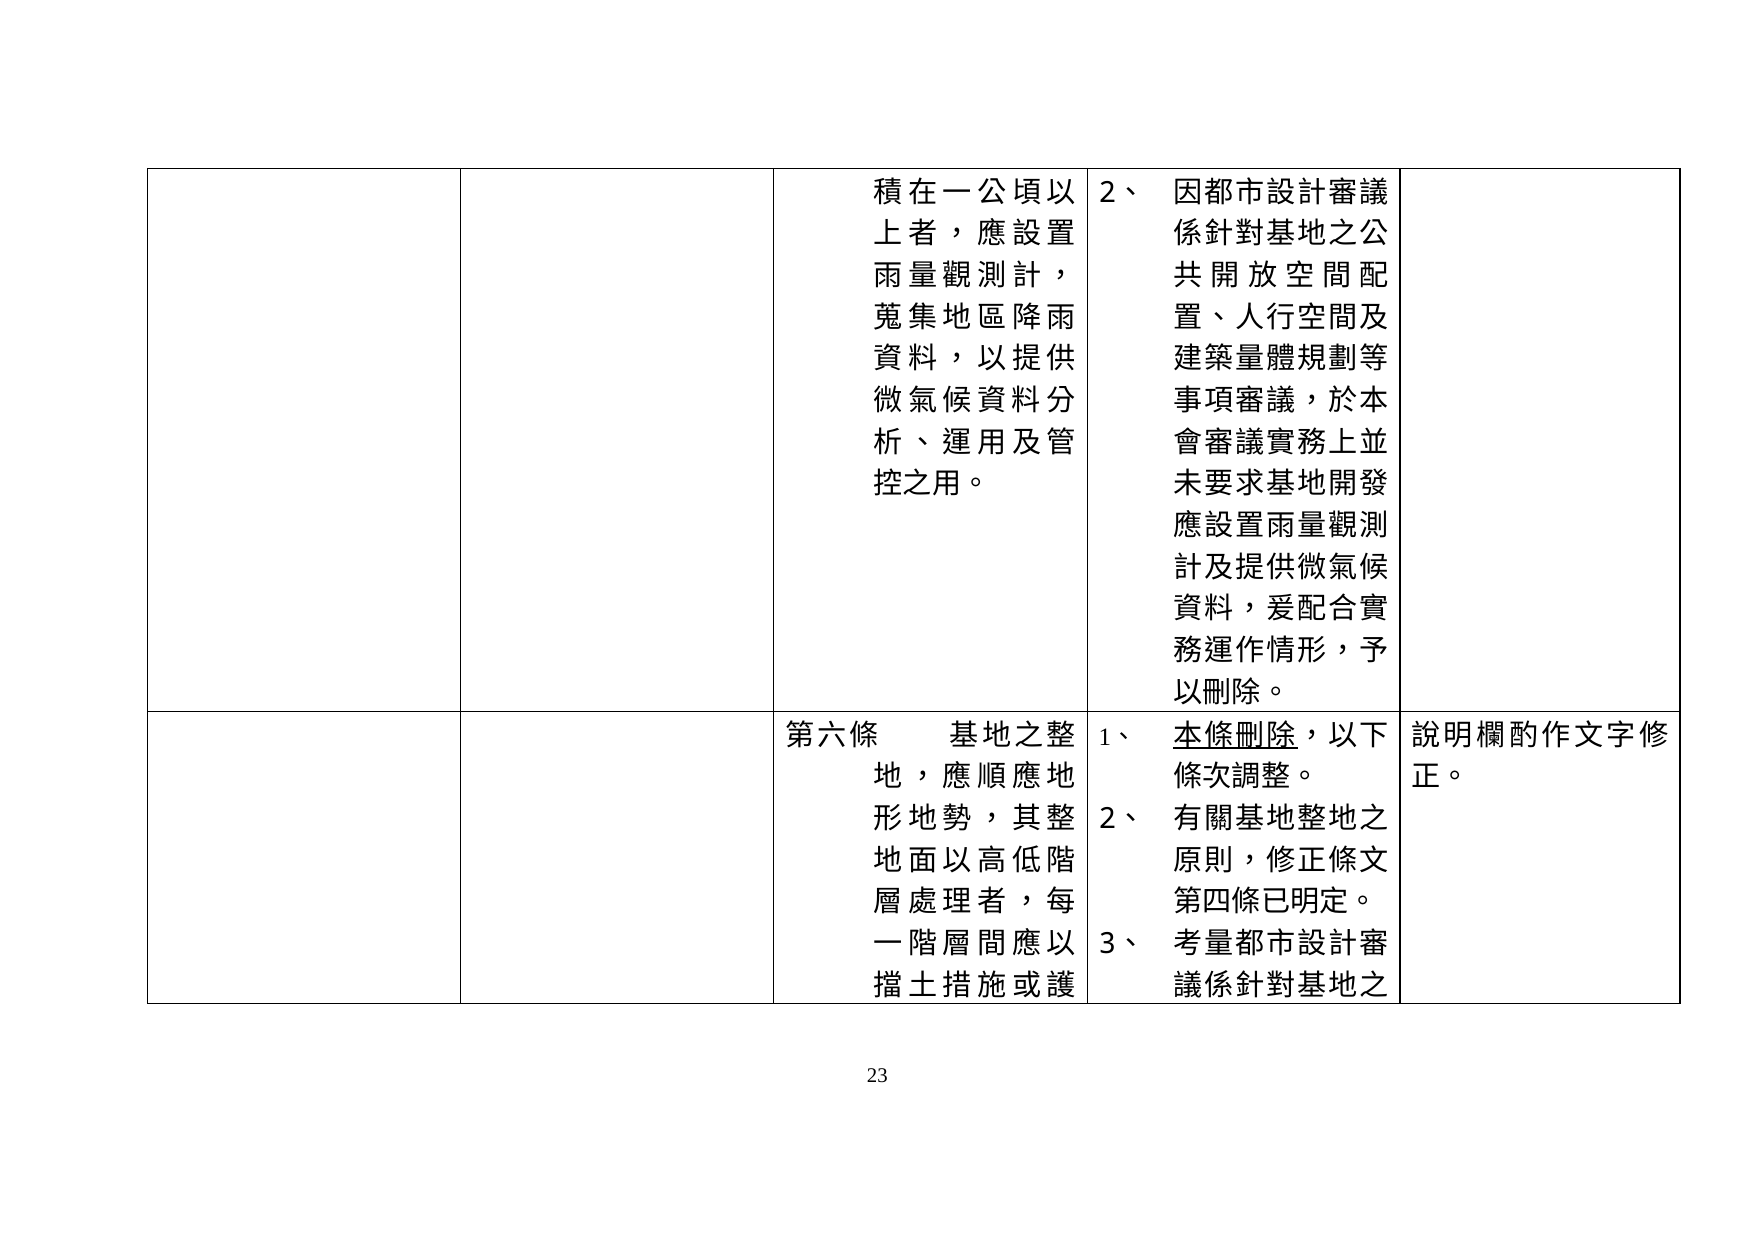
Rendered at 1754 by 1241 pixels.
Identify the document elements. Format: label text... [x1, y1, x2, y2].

table_cell 第六條 基地之整地，應順應地形地勢，其整地面以高低階層處理者，每一階層間應以擋土措施或護 [774, 712, 1087, 1003]
table_cell 積在一公頃以上者，應設置雨量觀測計，蒐集地區降雨資料，以提供微氣候資料分析、運用及管控之用。 [774, 169, 1087, 711]
table_cell [148, 169, 460, 711]
table_cell [148, 712, 460, 1003]
table_cell [461, 169, 773, 711]
table_cell [461, 712, 773, 1003]
table_cell 本條刪除，以下條次調整。 因都市設計審議係針對基地之公共開放空間配置、人行空間及建築量體規劃等事項審議，於本會審議實務上並未要求基地開發應設置雨量觀測計及提供微氣候資料，爰配合實務運作情形，予以刪除。 [1088, 169, 1399, 711]
table_cell 本條刪除，以下條次調整。 有關基地整地之原則，修正條文第四條已明定。 考量都市設計審議係針對基地之 [1088, 712, 1399, 1003]
table_cell [1401, 169, 1679, 711]
table_cell 說明欄酌作文字修正。 [1401, 712, 1679, 1003]
